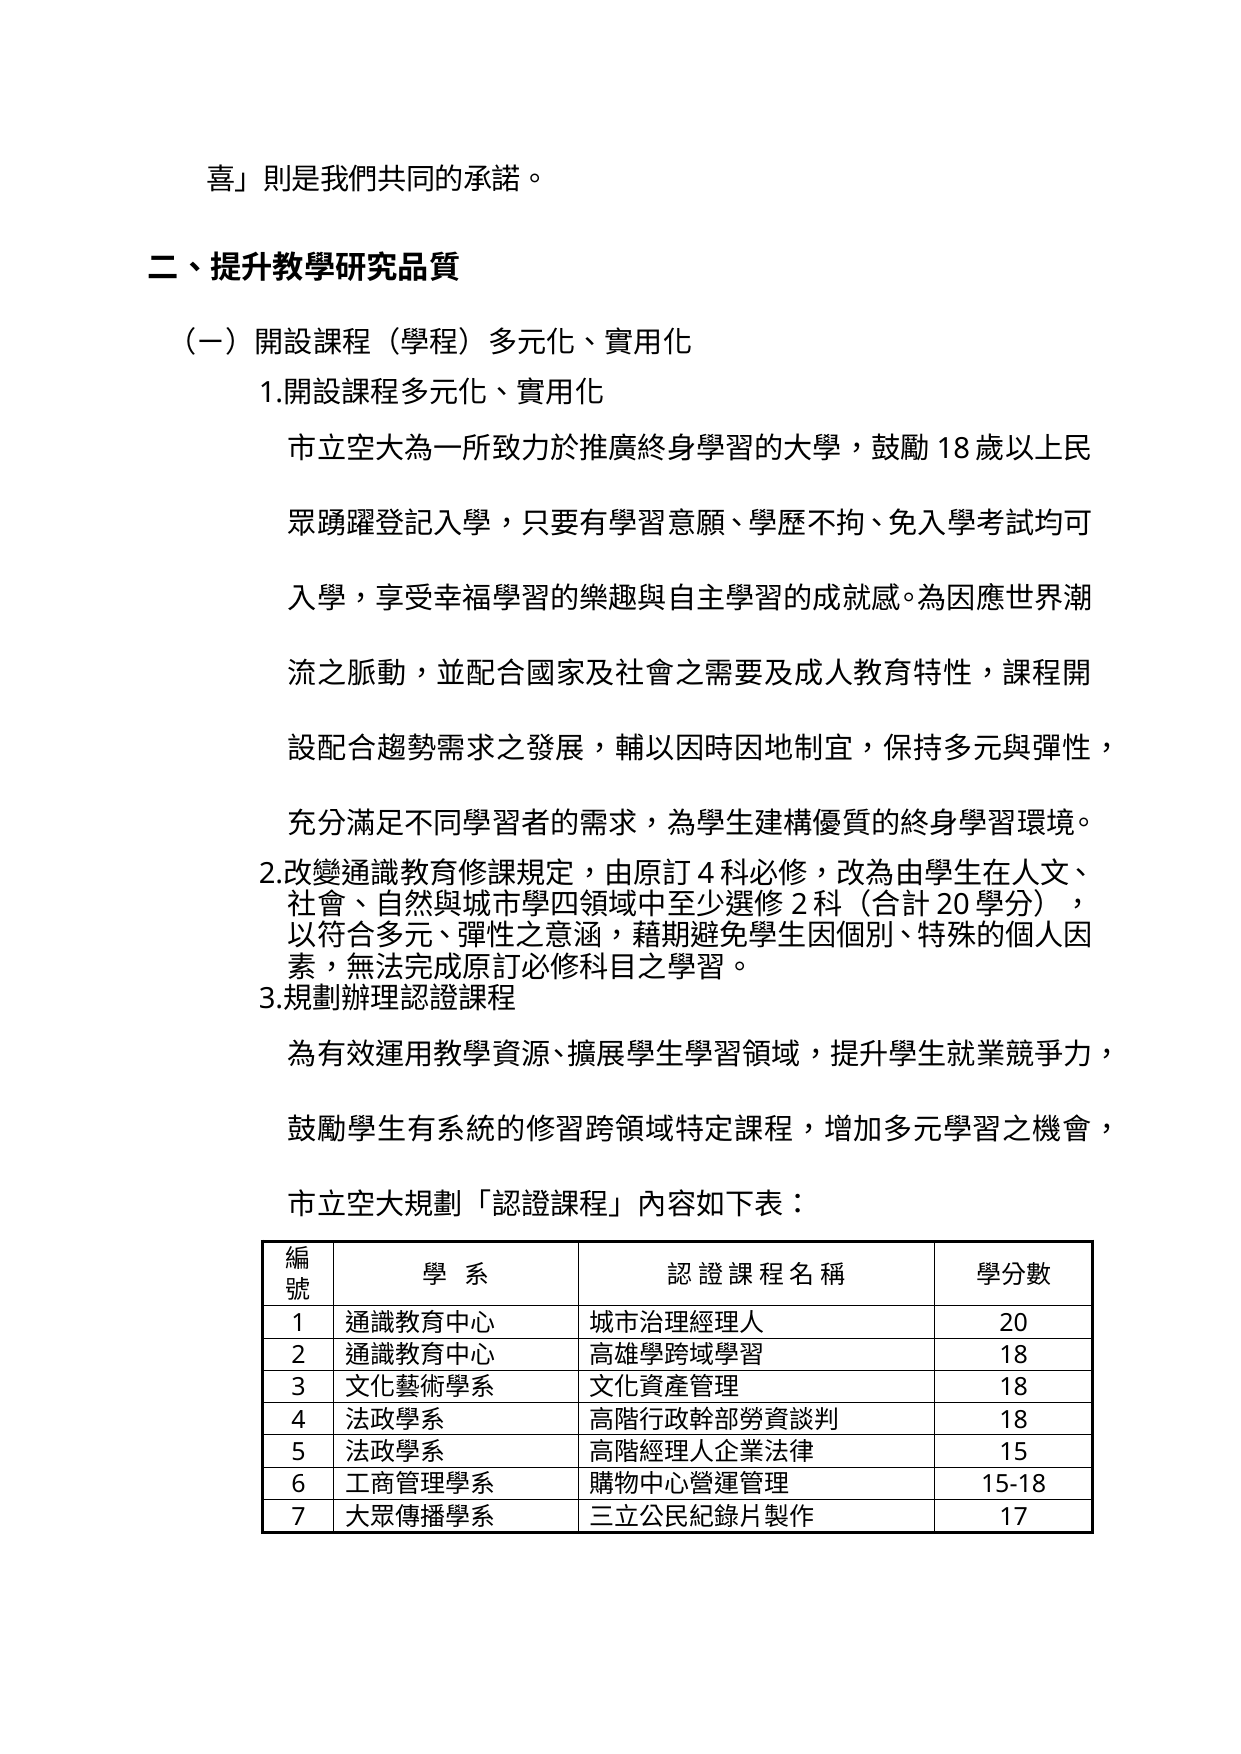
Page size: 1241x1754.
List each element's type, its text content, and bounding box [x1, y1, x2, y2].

table_cell 高階經理人企業法律 [579, 1435, 934, 1467]
text 為有效運用教學資源、擴展學生學習領域，提升學生就業競爭力，鼓勵學生有系統的修習跨領域特定課程，增加多元學習之機會，市立空大規劃「認證課程」內容如下表： [288, 1014, 1092, 1239]
table_cell 3 [264, 1371, 333, 1402]
table_cell 工商管理學系 [334, 1468, 578, 1499]
table_cell 4 [264, 1403, 333, 1434]
table_header 認 證 課 程 名 稱 [579, 1243, 934, 1305]
table_cell 7 [264, 1500, 333, 1531]
table_cell 20 [935, 1306, 1091, 1337]
table_cell 高階行政幹部勞資談判 [579, 1403, 934, 1434]
table_cell 18 [935, 1339, 1091, 1370]
table_cell 法政學系 [334, 1435, 578, 1467]
text 2.改變通識教育修課規定，由原訂4科必修，改為由學生在人文、社會、自然與城市學四領域中至少選修2科（合計20學分），以符合多元、彈性之意涵，藉期避免學生因個別、特殊的個人因素，無法完成原訂必修科目之學習。 [258, 858, 1092, 983]
table_cell 大眾傳播學系 [334, 1500, 578, 1531]
text 1.開設課程多元化、實用化 [258, 377, 1092, 408]
text （ㄧ）開設課程（學程）多元化、實用化 [148, 302, 1092, 377]
table_cell 18 [935, 1403, 1091, 1434]
table_cell 2 [264, 1339, 333, 1370]
table_header 編號 [264, 1243, 333, 1305]
table_cell 1 [264, 1306, 333, 1337]
table_cell 6 [264, 1468, 333, 1499]
table_cell 購物中心營運管理 [579, 1468, 934, 1499]
text 瞻望未來，市立空大一定要在現有人力及可用的經費上，發揮最大效能，提供最佳的學習機會，充實市民相關的素養與知能，實踐終身學習的目標，並為城市發展培養人才，簡言之，五星城市，一定要有五星市立大學，市立空大是上大學的捷徑，「經濟實用 好大學」、「終身學習 最歡喜」則是我們共同的承諾。 [206, 164, 1092, 196]
table_header 學 系 [334, 1243, 578, 1305]
text 二、提升教學研究品質 [148, 227, 1092, 302]
table_cell 通識教育中心 [334, 1306, 578, 1337]
table_cell 三立公民紀錄片製作 [579, 1500, 934, 1531]
table_cell 文化藝術學系 [334, 1371, 578, 1402]
table_cell 18 [935, 1371, 1091, 1402]
table_cell 城市治理經理人 [579, 1306, 934, 1337]
table_cell 高雄學跨域學習 [579, 1339, 934, 1370]
text 市立空大為一所致力於推廣終身學習的大學，鼓勵18歲以上民眾踴躍登記入學，只要有學習意願、學歷不拘、免入學考試均可入學，享受幸福學習的樂趣與自主學習的成就感。為因應世界潮流之脈動，並配合國家及社會之需要及成人教育特性，課程開設配合趨勢需求之發展，輔以因時因地制宜，保持多元與彈性，充分滿足不同學習者的需求，為學生建構優質的終身學習環境。 [288, 408, 1092, 858]
table_cell 通識教育中心 [334, 1339, 578, 1370]
table_cell 17 [935, 1500, 1091, 1531]
table_cell 15 [935, 1435, 1091, 1467]
text 3.規劃辦理認證課程 [258, 983, 1092, 1014]
table_cell 文化資產管理 [579, 1371, 934, 1402]
table_header 學分數 [935, 1243, 1091, 1305]
table_cell 5 [264, 1435, 333, 1467]
table_cell 15-18 [935, 1468, 1091, 1499]
table_cell 法政學系 [334, 1403, 578, 1434]
